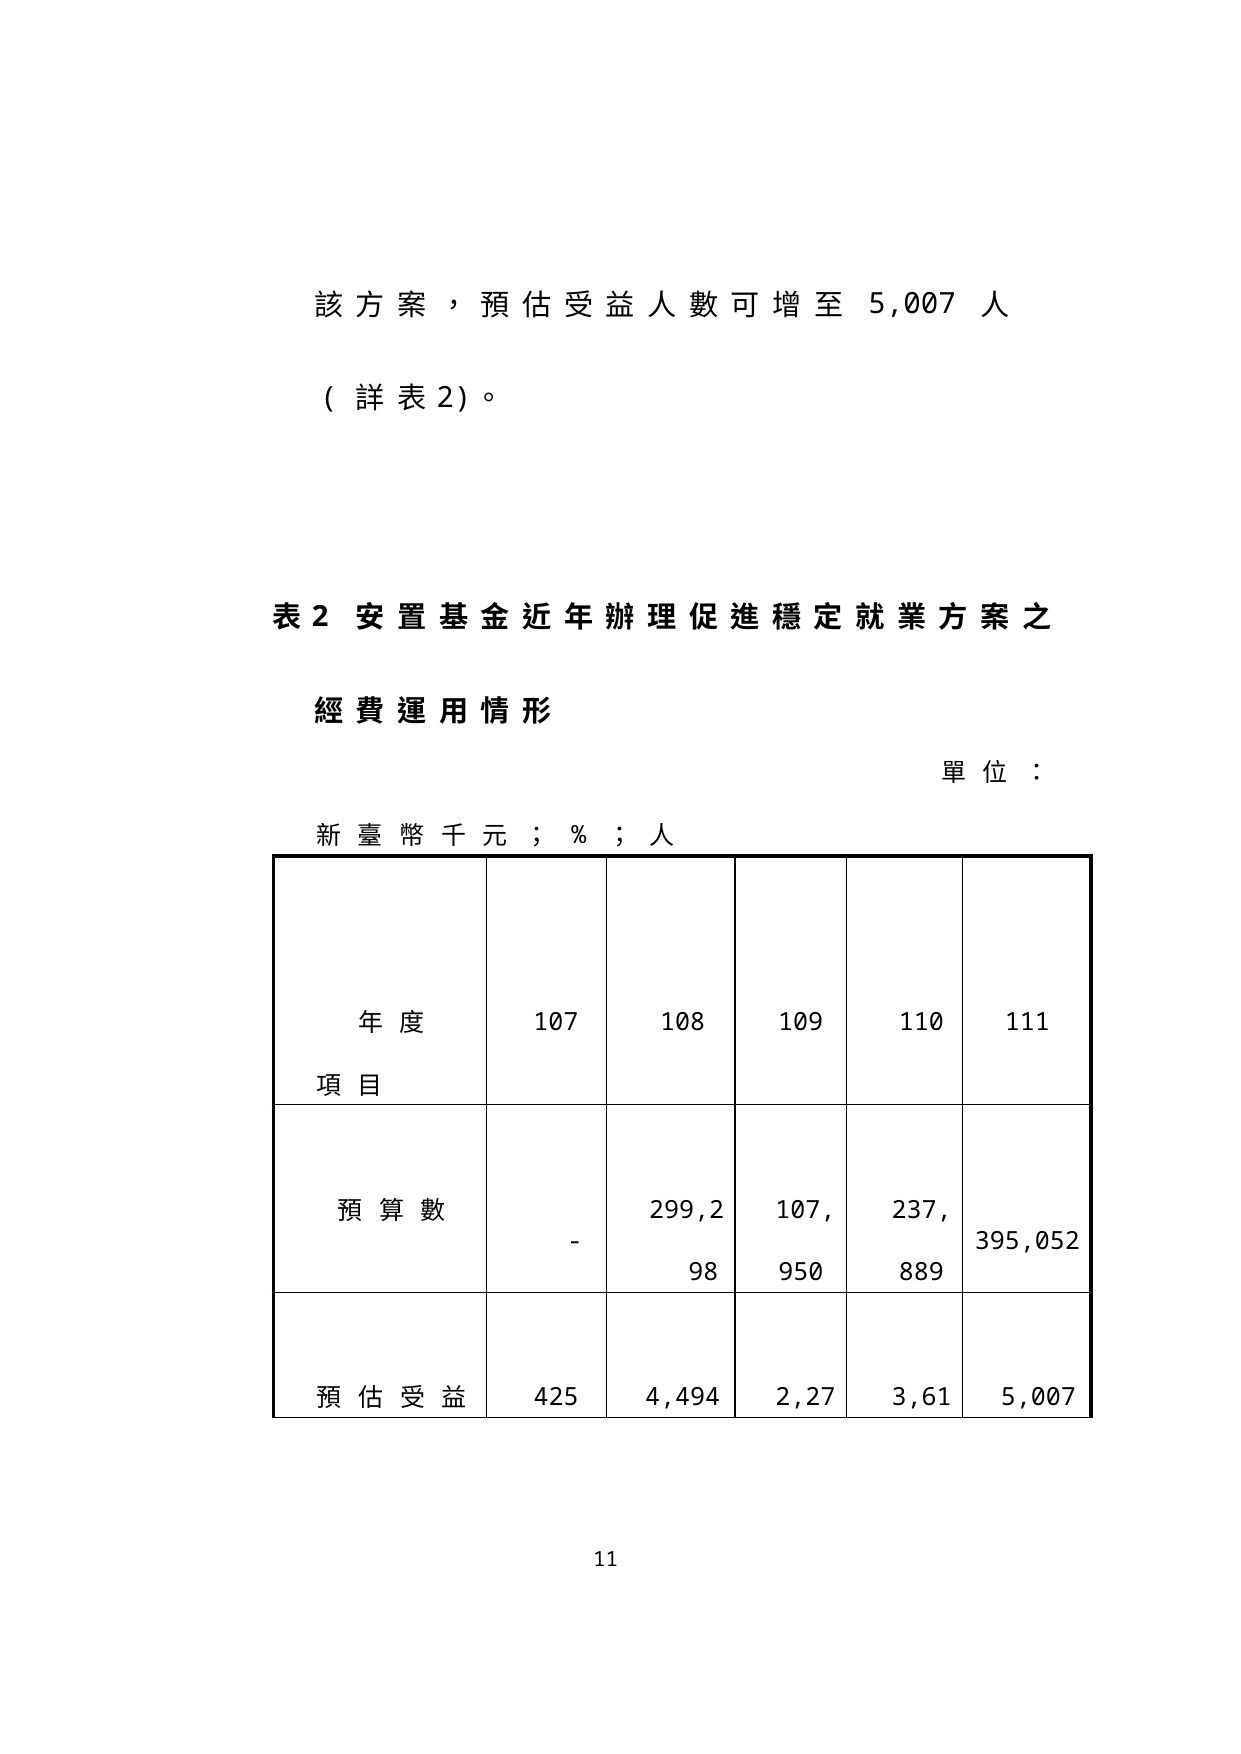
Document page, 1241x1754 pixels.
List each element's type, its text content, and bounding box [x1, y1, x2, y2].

text 表2 安置基金近年辦理促進穩定就業方案之經費運用情形 [250, 542, 1058, 729]
table_header 109 [736, 858, 846, 1104]
text 該方案，預估受益人數可增至5,007人(詳表2)。 [271, 229, 1058, 417]
table_cell 107,950 [736, 1105, 846, 1292]
table_cell - [487, 1105, 606, 1292]
table_header 年度 項目 [275, 858, 486, 1104]
table_cell 299,298 [607, 1105, 734, 1292]
table_header 107 [487, 858, 606, 1104]
table_cell 預估受益 [275, 1293, 486, 1417]
table_header 110 [847, 858, 962, 1104]
table_cell 5,007 [963, 1293, 1089, 1417]
table_cell 237,889 [847, 1105, 962, 1292]
table_header 111 [963, 858, 1089, 1104]
table_cell 4,494 [607, 1293, 734, 1417]
table_cell 425 [487, 1293, 606, 1417]
text 單位：新臺幣千元；%；人 [250, 729, 1058, 854]
table_header 108 [607, 858, 734, 1104]
table_cell 2,27 [736, 1293, 846, 1417]
table_cell 3,61 [847, 1293, 962, 1417]
table_cell 預算數 [275, 1105, 486, 1292]
table_cell 395,052 [963, 1105, 1089, 1292]
